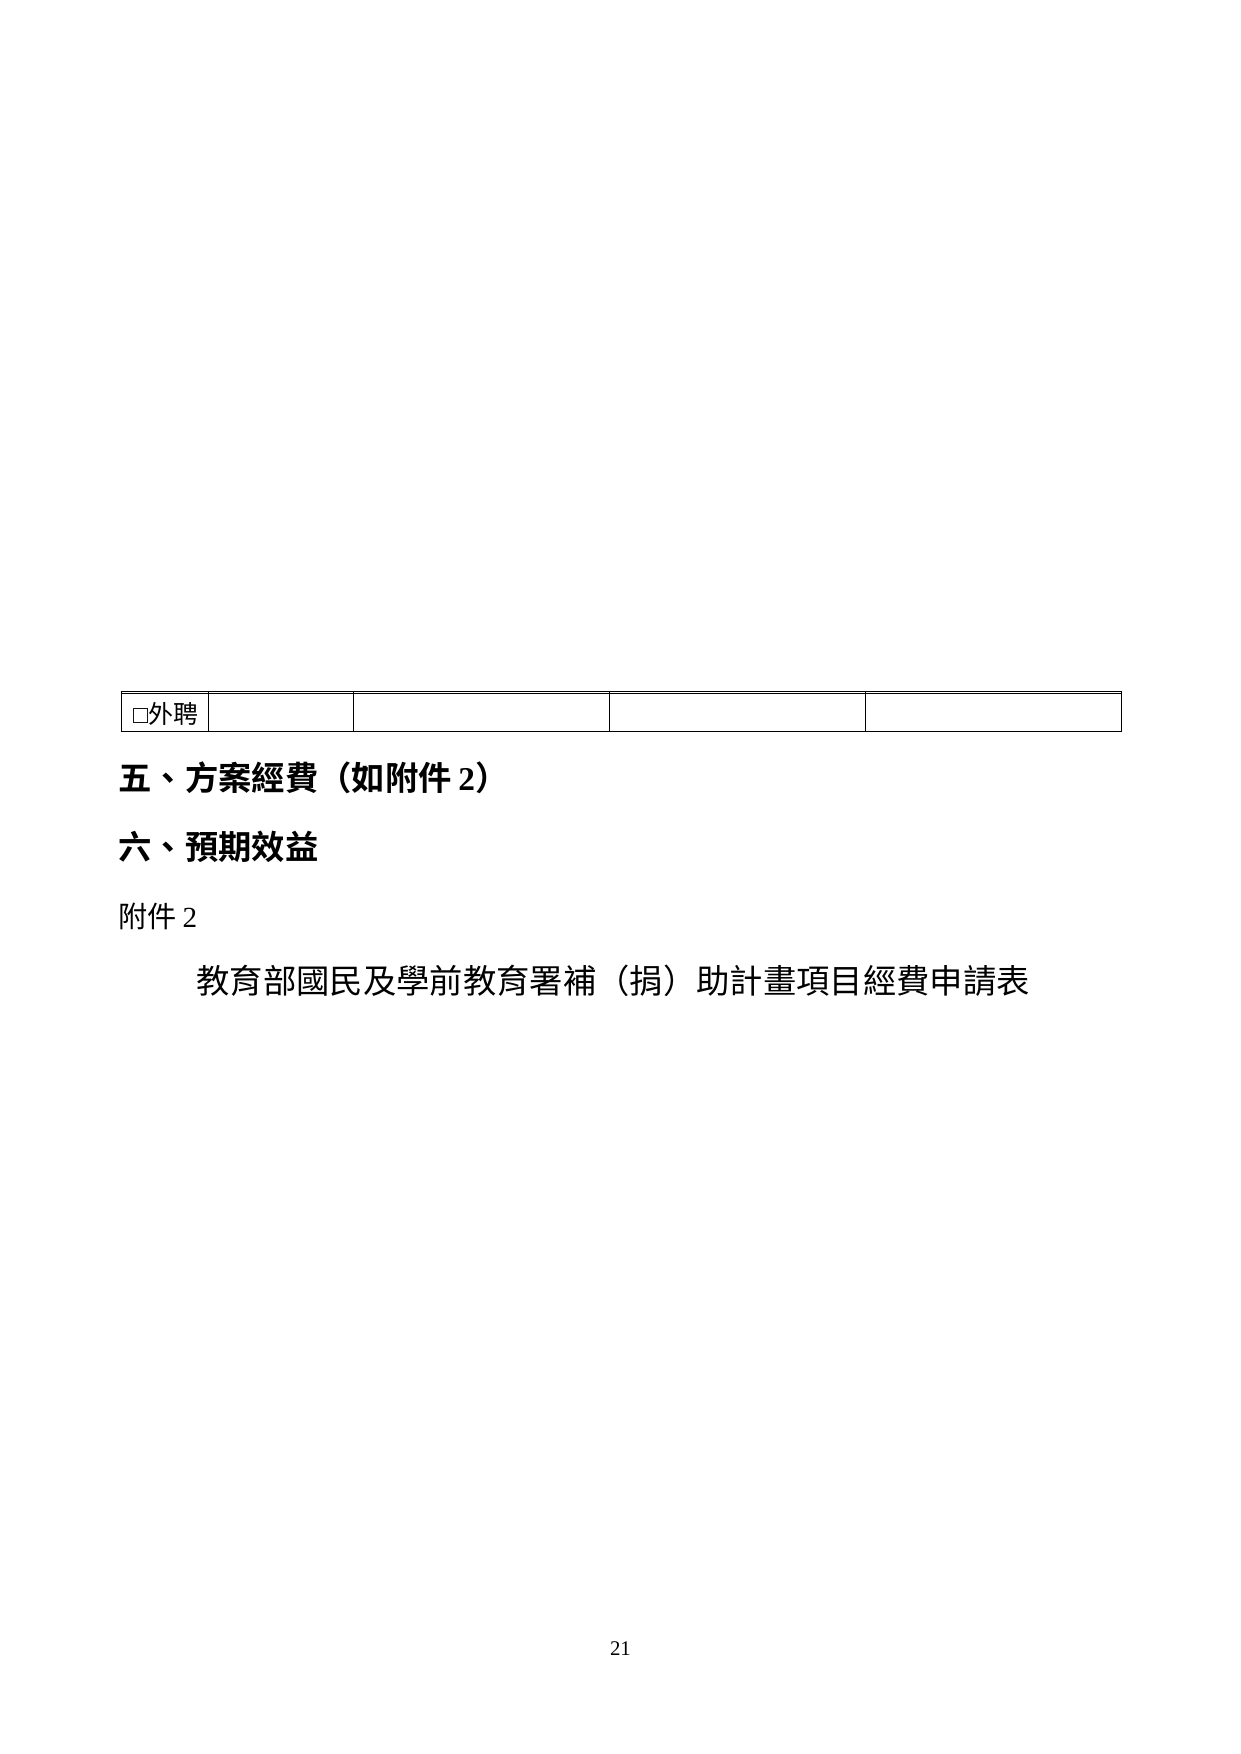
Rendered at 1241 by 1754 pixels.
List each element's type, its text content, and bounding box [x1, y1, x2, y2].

table_cell [354, 694, 609, 731]
table_cell [610, 694, 865, 731]
table_cell □外聘 [122, 694, 208, 731]
table_header 教育部國民及學前教育署補（捐）助計畫項目經費申請表 [118, 938, 1107, 1000]
text 五、方案經費（如附件2） [118, 750, 1122, 800]
table_cell [209, 694, 353, 731]
text 附件2 [118, 888, 1122, 938]
table_header [1108, 938, 1191, 1000]
text 六、預期效益 [118, 819, 1122, 869]
table_cell [866, 694, 1121, 731]
